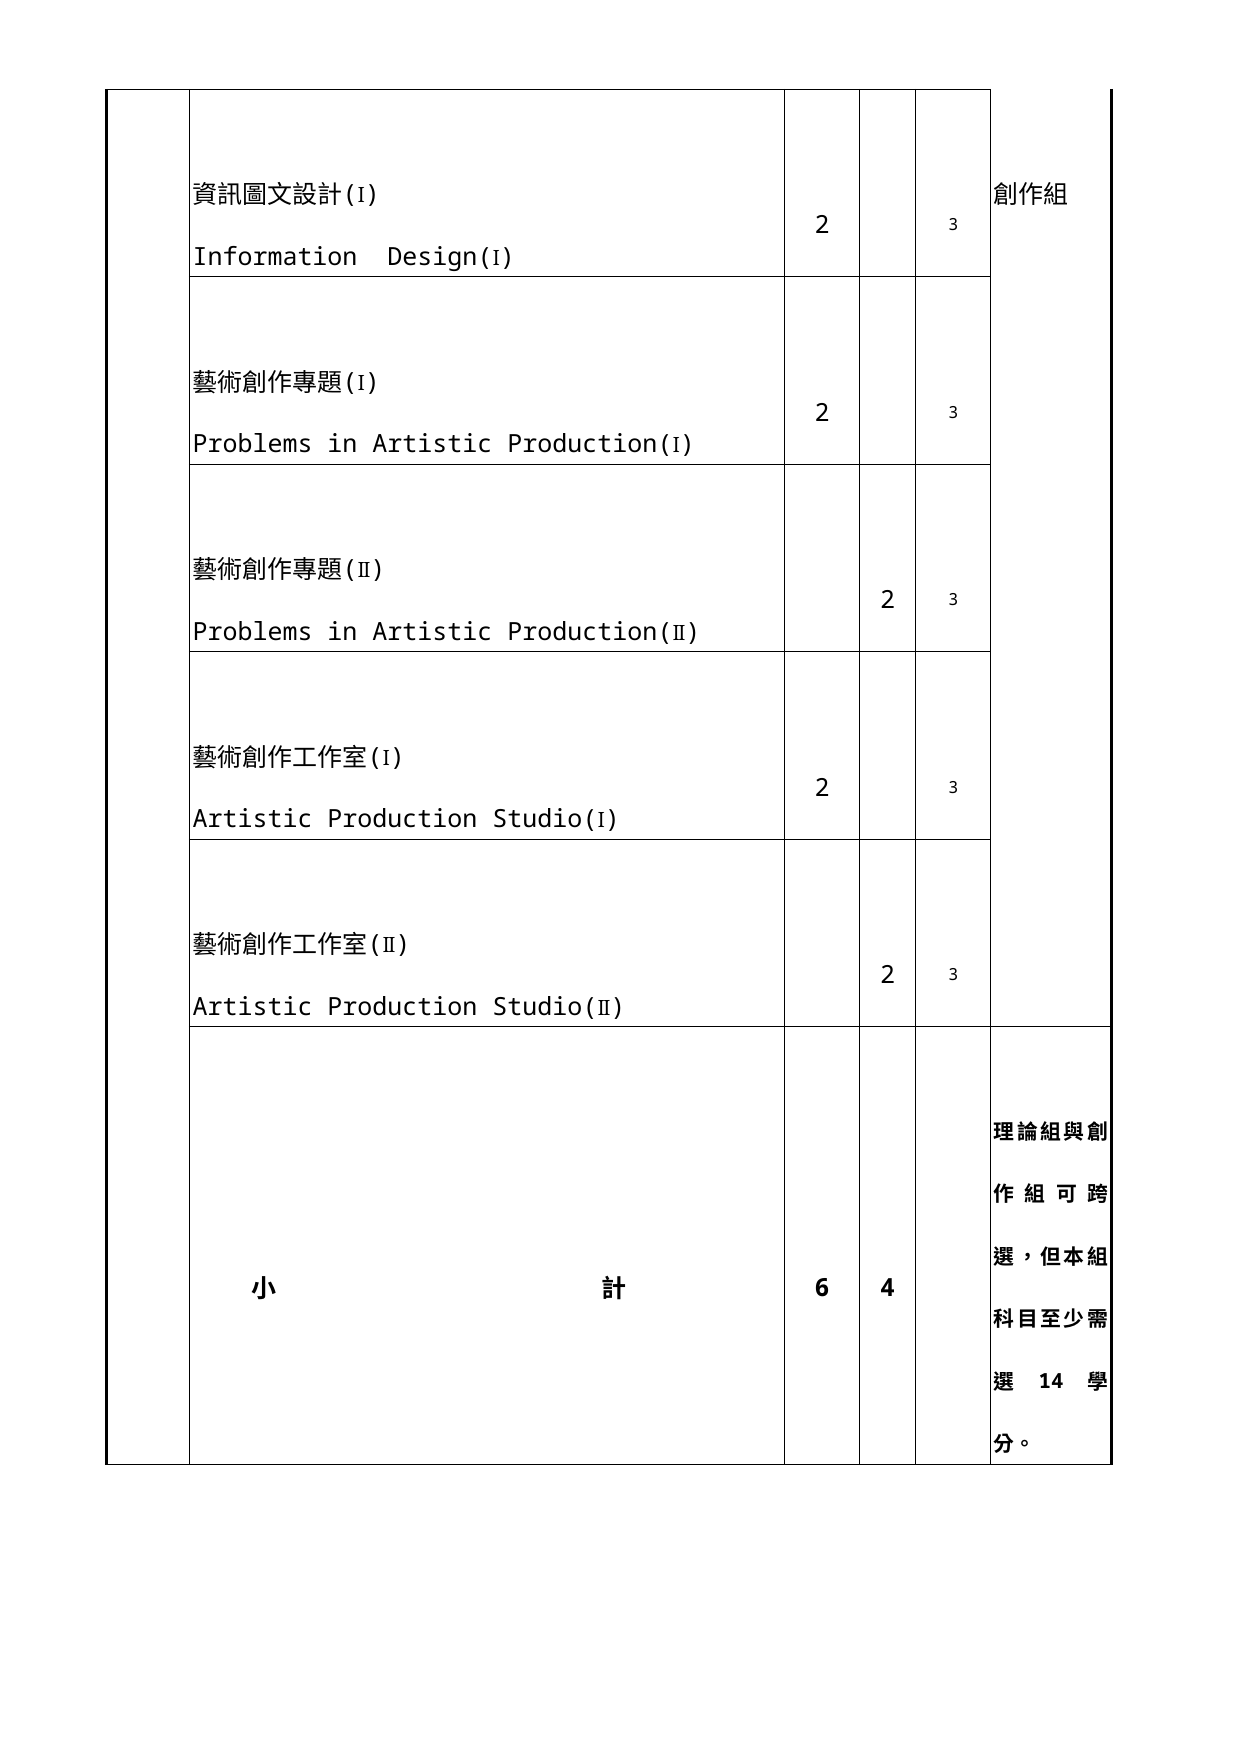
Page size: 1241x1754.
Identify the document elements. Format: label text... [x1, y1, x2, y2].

table_cell 6 [785, 1027, 859, 1464]
table_cell [916, 1027, 990, 1464]
table_cell 3 [916, 465, 990, 651]
table_cell 創作組 [991, 89, 1110, 1026]
table_cell [860, 90, 915, 276]
table_cell 2 [860, 465, 915, 651]
table_cell 小 計 [190, 1027, 784, 1464]
table_cell 3 [916, 277, 990, 464]
table_cell 資訊圖文設計(Ⅰ) Information Design(Ⅰ) [190, 90, 784, 276]
table_cell 2 [785, 277, 859, 464]
table_cell 藝術創作專題(Ⅰ) Problems in Artistic Production(Ⅰ) [190, 277, 784, 464]
table_cell 2 [785, 652, 859, 839]
table_cell 3 [916, 652, 990, 839]
table_cell [785, 465, 859, 651]
table_cell [860, 277, 915, 464]
table_cell 2 [785, 90, 859, 276]
table_cell 2 [860, 840, 915, 1026]
table_cell [860, 652, 915, 839]
table_cell 藝術創作工作室(Ⅱ) Artistic Production Studio(Ⅱ) [190, 840, 784, 1026]
table_cell 4 [860, 1027, 915, 1464]
table_cell [108, 90, 189, 1464]
table_cell 3 [916, 840, 990, 1026]
table_cell 3 [916, 90, 990, 276]
table_cell 理論組與創作組可跨選，但本組科目至少需選14學分。 [991, 1027, 1110, 1464]
table_cell 藝術創作工作室(Ⅰ) Artistic Production Studio(Ⅰ) [190, 652, 784, 839]
table_cell 藝術創作專題(Ⅱ) Problems in Artistic Production(Ⅱ) [190, 465, 784, 651]
table_cell [785, 840, 859, 1026]
